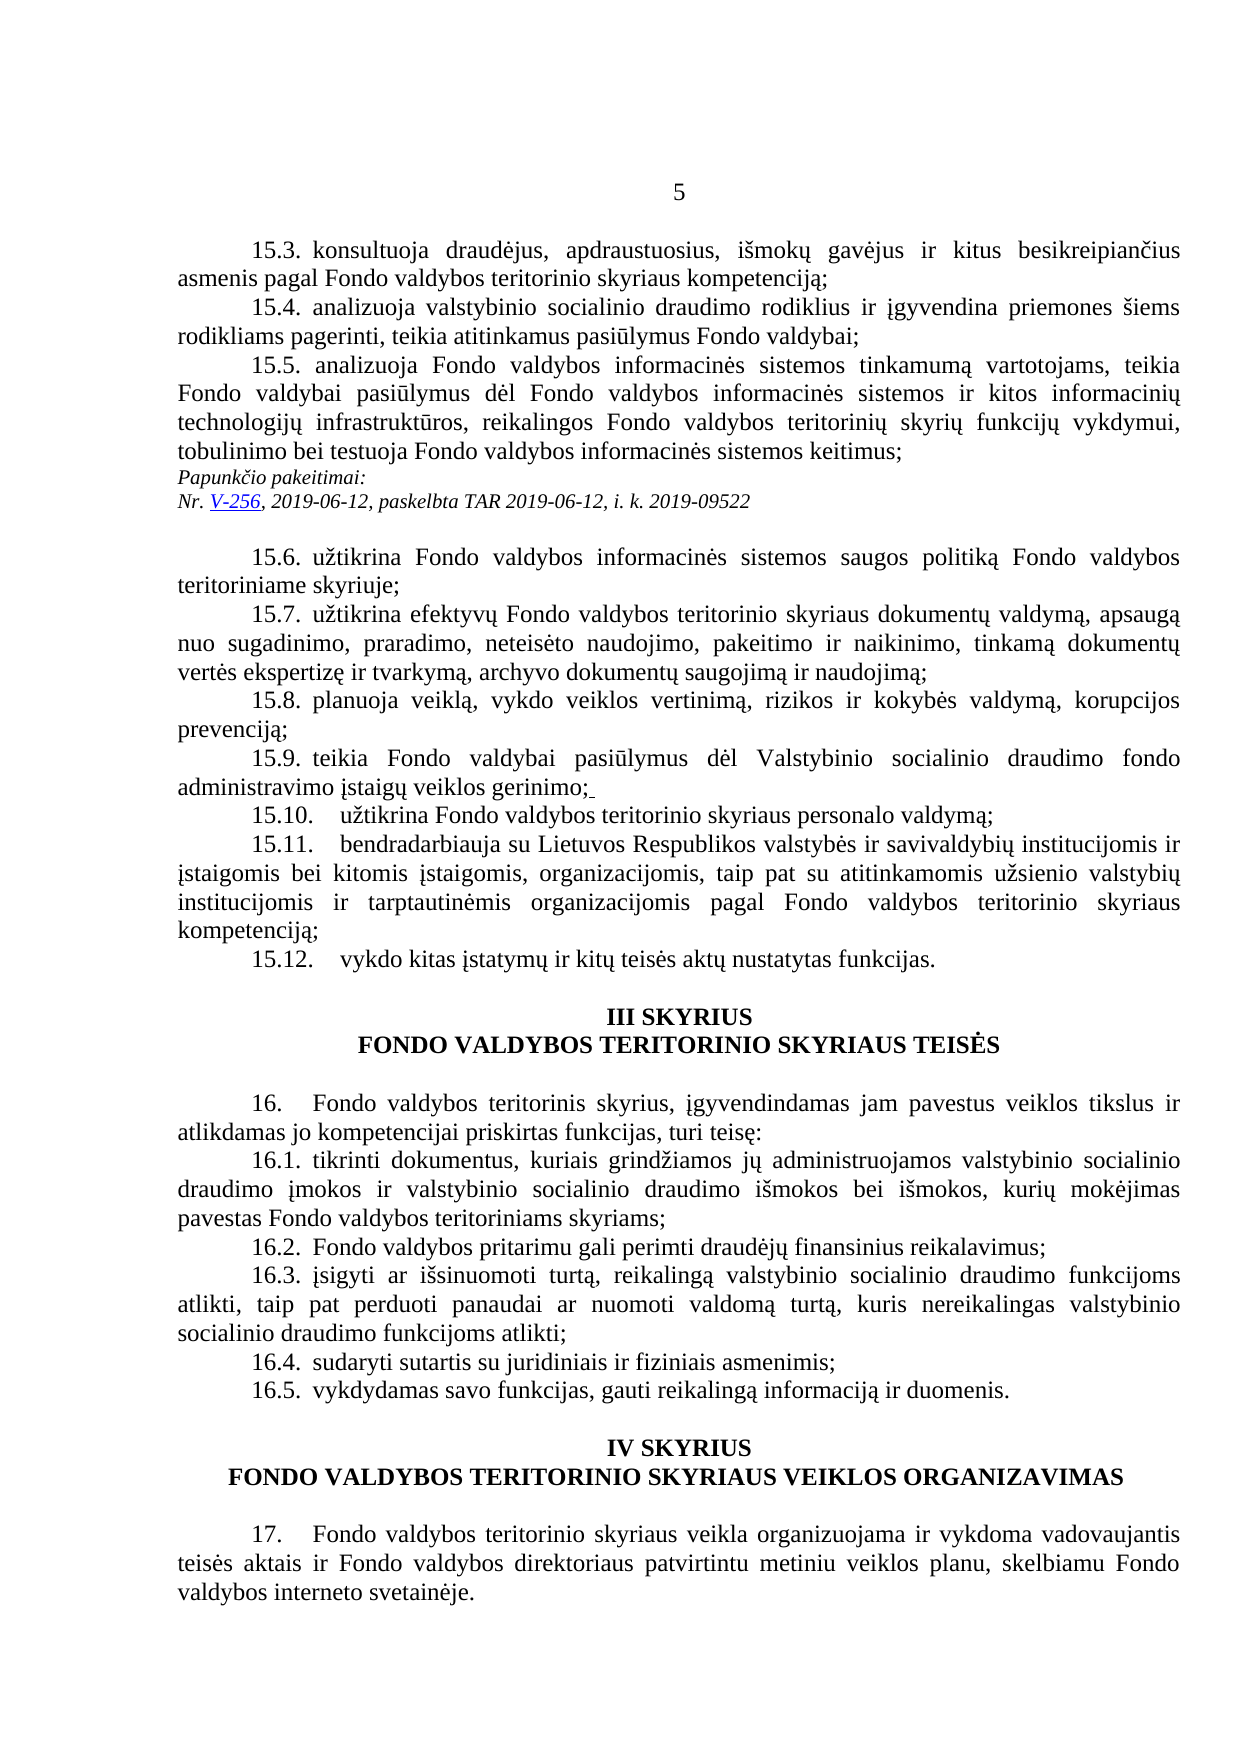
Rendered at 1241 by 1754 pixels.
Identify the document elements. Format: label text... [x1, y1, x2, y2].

text Nr. V-256, 2019-06-12, paskelbta TAR 2019-06-12, i. k. 2019-09522 [177, 489, 1181, 513]
text 15.5. analizuoja Fondo valdybos informacinės sistemos tinkamumą vartotojams, teikia Fondo valdybai pasiūlymus dėl Fondo valdybos informacinės sistemos ir kitos informacinių technologijų infrastruktūros, reikalingos Fondo valdybos teritorinių skyrių funkcijų vykdymui, tobulinimo bei testuoja Fondo valdybos informacinės sistemos keitimus; [177, 350, 1181, 465]
text III SKYRIUS [177, 1002, 1181, 1030]
text 16. Fondo valdybos teritorinis skyrius, įgyvendindamas jam pavestus veiklos tikslus ir atlikdamas jo kompetencijai priskirtas funkcijas, turi teisę: [177, 1088, 1181, 1145]
text 16.5. vykdydamas savo funkcijas, gauti reikalingą informaciją ir duomenis. [177, 1375, 1181, 1404]
text 15.11. bendradarbiauja su Lietuvos Respublikos valstybės ir savivaldybių institucijomis ir įstaigomis bei kitomis įstaigomis, organizacijomis, taip pat su atitinkamomis užsienio valstybių institucijomis ir tarptautinėmis organizacijomis pagal Fondo valdybos teritorinio skyriaus kompetenciją; [177, 829, 1181, 944]
text 15.10. užtikrina Fondo valdybos teritorinio skyriaus personalo valdymą; [177, 800, 1181, 829]
text 15.3. konsultuoja draudėjus, apdraustuosius, išmokų gavėjus ir kitus besikreipiančius asmenis pagal Fondo valdybos teritorinio skyriaus kompetenciją; [177, 235, 1181, 292]
text 16.2. Fondo valdybos pritarimu gali perimti draudėjų finansinius reikalavimus; [177, 1232, 1181, 1260]
text 15.12. vykdo kitas įstatymų ir kitų teisės aktų nustatytas funkcijas. [177, 944, 1181, 973]
text 15.7. užtikrina efektyvų Fondo valdybos teritorinio skyriaus dokumentų valdymą, apsaugą nuo sugadinimo, praradimo, neteisėto naudojimo, pakeitimo ir naikinimo, tinkamą dokumentų vertės ekspertizę ir tvarkymą, archyvo dokumentų saugojimą ir naudojimą; [177, 599, 1181, 685]
text Papunkčio pakeitimai: [177, 465, 1181, 489]
text 15.9. teikia Fondo valdybai pasiūlymus dėl Valstybinio socialinio draudimo fondo administravimo įstaigų veiklos gerinimo; [177, 743, 1181, 800]
text 16.1. tikrinti dokumentus, kuriais grindžiamos jų administruojamos valstybinio socialinio draudimo įmokos ir valstybinio socialinio draudimo išmokos bei išmokos, kurių mokėjimas pavestas Fondo valdybos teritoriniams skyriams; [177, 1145, 1181, 1232]
text 17. Fondo valdybos teritorinio skyriaus veikla organizuojama ir vykdoma vadovaujantis teisės aktais ir Fondo valdybos direktoriaus patvirtintu metiniu veiklos planu, skelbiamu Fondo valdybos interneto svetainėje. [177, 1519, 1181, 1605]
text 16.3. įsigyti ar išsinuomoti turtą, reikalingą valstybinio socialinio draudimo funkcijoms atlikti, taip pat perduoti panaudai ar nuomoti valdomą turtą, kuris nereikalingas valstybinio socialinio draudimo funkcijoms atlikti; [177, 1260, 1181, 1347]
text FONDO VALDYBOS TERITORINIO SKYRIAUS TEISĖS [177, 1030, 1181, 1059]
text 15.4. analizuoja valstybinio socialinio draudimo rodiklius ir įgyvendina priemones šiems rodikliams pagerinti, teikia atitinkamus pasiūlymus Fondo valdybai; [177, 292, 1181, 350]
text IV SKYRIUS [177, 1433, 1181, 1462]
text 16.4. sudaryti sutartis su juridiniais ir fiziniais asmenimis; [177, 1347, 1181, 1375]
text 15.6. užtikrina Fondo valdybos informacinės sistemos saugos politiką Fondo valdybos teritoriniame skyriuje; [177, 542, 1181, 599]
text FONDO VALDYBOS TERITORINIO SKYRIAUS VEIKLOS ORGANIZAVIMAS [177, 1462, 1181, 1490]
text 15.8. planuoja veiklą, vykdo veiklos vertinimą, rizikos ir kokybės valdymą, korupcijos prevenciją; [177, 685, 1181, 743]
